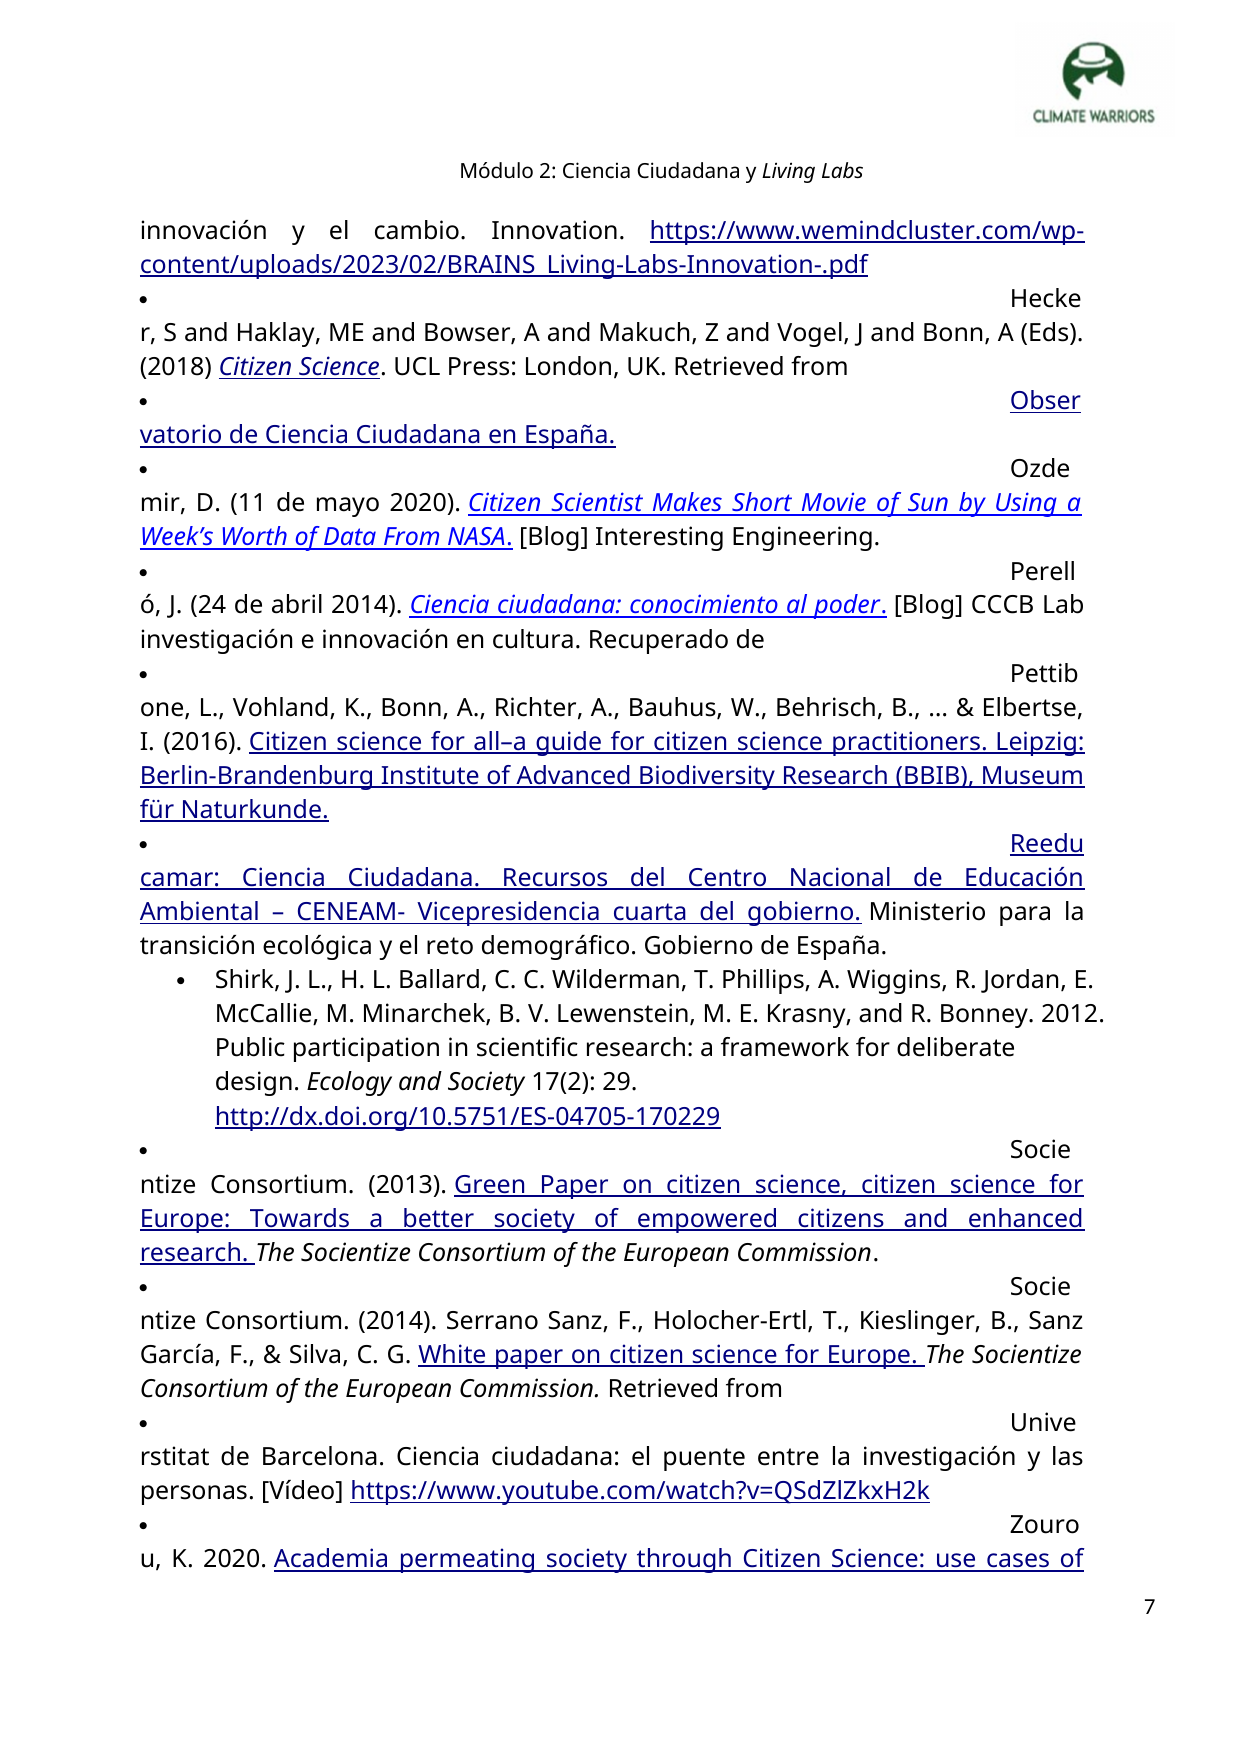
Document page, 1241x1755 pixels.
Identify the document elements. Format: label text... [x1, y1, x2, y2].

list Hecker, S and Haklay, ME and Bowser, A and Makuch, Z and Vogel, J and Bonn, A (Eds). (2018) Citizen Science. UCL Press: London, UK. Retrieved from [139, 281, 1084, 383]
list Universtitat de Barcelona. Ciencia ciudadana: el puente entre la investigación y las personas. [Vídeo] https://www.youtube.com/watch?v=QSdZlZkxH2k [139, 1405, 1084, 1507]
list Socientize Consortium. (2014). Serrano Sanz, F., Holocher-Ertl, T., Kieslinger, B., Sanz García, F., & Silva, C. G. White paper on citizen science for Europe. The Socientize Consortium of the European Commission. Retrieved from [139, 1268, 1084, 1405]
list Ozdemir, D. (11 de mayo 2020). Citizen Scientist Makes Short Movie of Sun by Using a Week’s Worth of Data From NASA. [Blog] Interesting Engineering. [139, 451, 1084, 553]
list innovación y el cambio. Innovation. https://www.wemindcluster.com/wp-content/uploads/2023/02/BRAINS_Living-Labs-Innovation-.pdf [139, 212, 1084, 281]
list für Naturkunde. [139, 787, 1084, 826]
list Observatorio de Ciencia Ciudadana en España. [139, 383, 1084, 451]
list Pettibone, L., Vohland, K., Bonn, A., Richter, A., Bauhus, W., Behrisch, B., … & Elbertse, I. (2016). Citizen science for all–a guide for citizen science practitioners. Leipzig: Berlin-Brandenburg Institute of Advanced Biodiversity Research (BBIB), Museum [139, 655, 1084, 786]
list Zourou, K. 2020. Academia permeating society through Citizen Science: use cases of [139, 1507, 1084, 1575]
list research. The Socientize Consortium of the European Commission. [139, 1230, 1084, 1268]
list Shirk, J. L., H. L. Ballard, C. C. Wilderman, T. Phillips, A. Wiggins, R. Jordan, E. McCallie, M. Minarchek, B. V. Lewenstein, M. E. Krasny, and R. Bonney. 2012. Public participation in scientific research: a framework for deliberate design. Ecology and Society 17(2): 29. http://dx.doi.org/10.5751/ES-04705-170229 [177, 962, 1155, 1132]
list Ambiental – CENEAM- Vicepresidencia cuarta del gobierno. Ministerio para la transición ecológica y el reto demográfico. Gobierno de España. [139, 889, 1084, 962]
list Socientize Consortium. (2013). Green Paper on citizen science, citizen science for Europe: Towards a better society of empowered citizens and enhanced [139, 1132, 1084, 1229]
list Reeducamar: Ciencia Ciudadana. Recursos del Centro Nacional de Educación [139, 826, 1084, 888]
list Perelló, J. (24 de abril 2014). Ciencia ciudadana: conocimiento al poder. [Blog] CCCB Lab investigación e innovación en cultura. Recuperado de [139, 553, 1084, 655]
